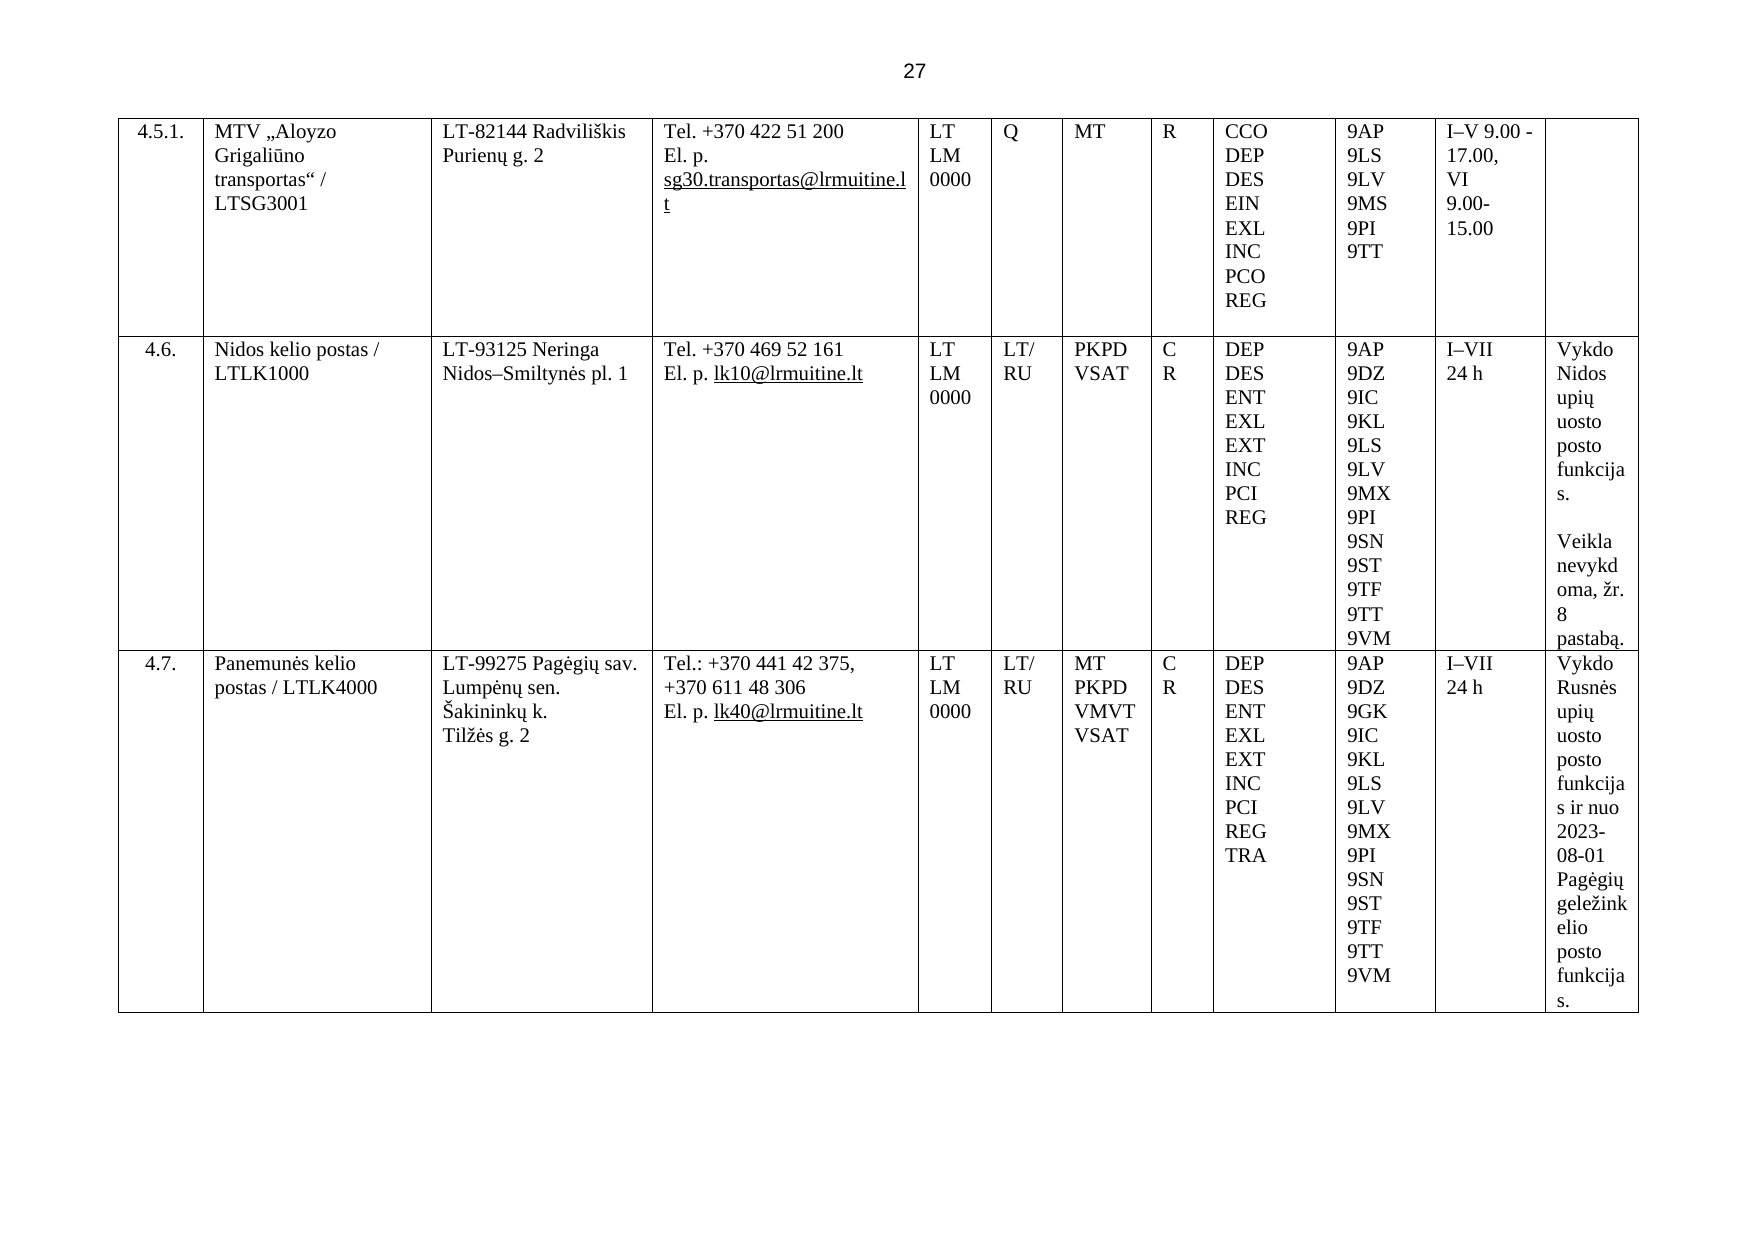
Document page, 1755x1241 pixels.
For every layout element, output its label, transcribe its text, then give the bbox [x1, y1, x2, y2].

table_cell I–VII 24 h [1436, 337, 1545, 649]
table_cell Tel. +370 469 52 161 El. p. lk10@lrmuitine.lt [653, 337, 918, 649]
table_cell DEP DES ENT EXL EXT INC PCI REG TRA [1214, 651, 1335, 1012]
table_cell Tel.: +370 441 42 375, +370 611 48 306 El. p. lk40@lrmuitine.lt [653, 651, 918, 1012]
table_cell LT/RU [992, 651, 1062, 1012]
table_cell I–V 9.00 -17.00, VI 9.00-15.00 [1436, 119, 1545, 336]
table_cell LT LM 0000 [919, 337, 991, 649]
table_cell Vykdo Nidos upių uosto posto funkcijas. Veikla nevykdoma, žr. 8 pastabą. [1546, 337, 1638, 649]
table_cell R [1152, 119, 1213, 336]
table_cell DEP DES ENT EXL EXT INC PCI REG [1214, 337, 1335, 649]
table_cell 9AP 9DZ 9GK 9IC 9KL 9LS 9LV 9MX 9PI 9SN 9ST 9TF 9TT 9VM [1336, 651, 1435, 1012]
table_cell LT-82144 Radviliškis Purienų g. 2 [432, 119, 652, 336]
table_cell 4.5.1. [119, 119, 203, 336]
table_cell PKPD VSAT [1063, 337, 1151, 649]
table_cell Panemunės kelio postas / LTLK4000 [204, 651, 431, 1012]
table_cell 9AP 9DZ 9IC 9KL 9LS 9LV 9MX 9PI 9SN 9ST 9TF 9TT 9VM [1336, 337, 1435, 649]
table_cell 4.6. [119, 337, 203, 649]
table_cell MT PKPD VMVT VSAT [1063, 651, 1151, 1012]
table_cell LT-99275 Pagėgių sav. Lumpėnų sen. Šakininkų k. Tilžės g. 2 [432, 651, 652, 1012]
table_cell MTV „Aloyzo Grigaliūno transportas“ / LTSG3001 [204, 119, 431, 336]
table_cell Q [992, 119, 1062, 336]
table_cell 9AP 9LS 9LV 9MS 9PI 9TT [1336, 119, 1435, 336]
table_cell C R [1152, 651, 1213, 1012]
table_cell LT-93125 Neringa Nidos–Smiltynės pl. 1 [432, 337, 652, 649]
table_cell LT/RU [992, 337, 1062, 649]
table_cell Vykdo Rusnės upių uosto posto funkcijas ir nuo 2023-08-01 Pagėgių geležinkelio posto funkcijas. [1546, 651, 1638, 1012]
table_cell LT LM 0000 [919, 119, 991, 336]
table_cell MT [1063, 119, 1151, 336]
table_cell C R [1152, 337, 1213, 649]
table_cell 4.7. [119, 651, 203, 1012]
table_cell LT LM 0000 [919, 651, 991, 1012]
table_cell [1546, 119, 1638, 336]
table_cell I–VII 24 h [1436, 651, 1545, 1012]
table_cell Tel. +370 422 51 200 El. p. sg30.transportas@lrmuitine.lt [653, 119, 918, 336]
table_cell Nidos kelio postas / LTLK1000 [204, 337, 431, 649]
table_cell CCO DEP DES EIN EXL INC PCO REG [1214, 119, 1335, 336]
